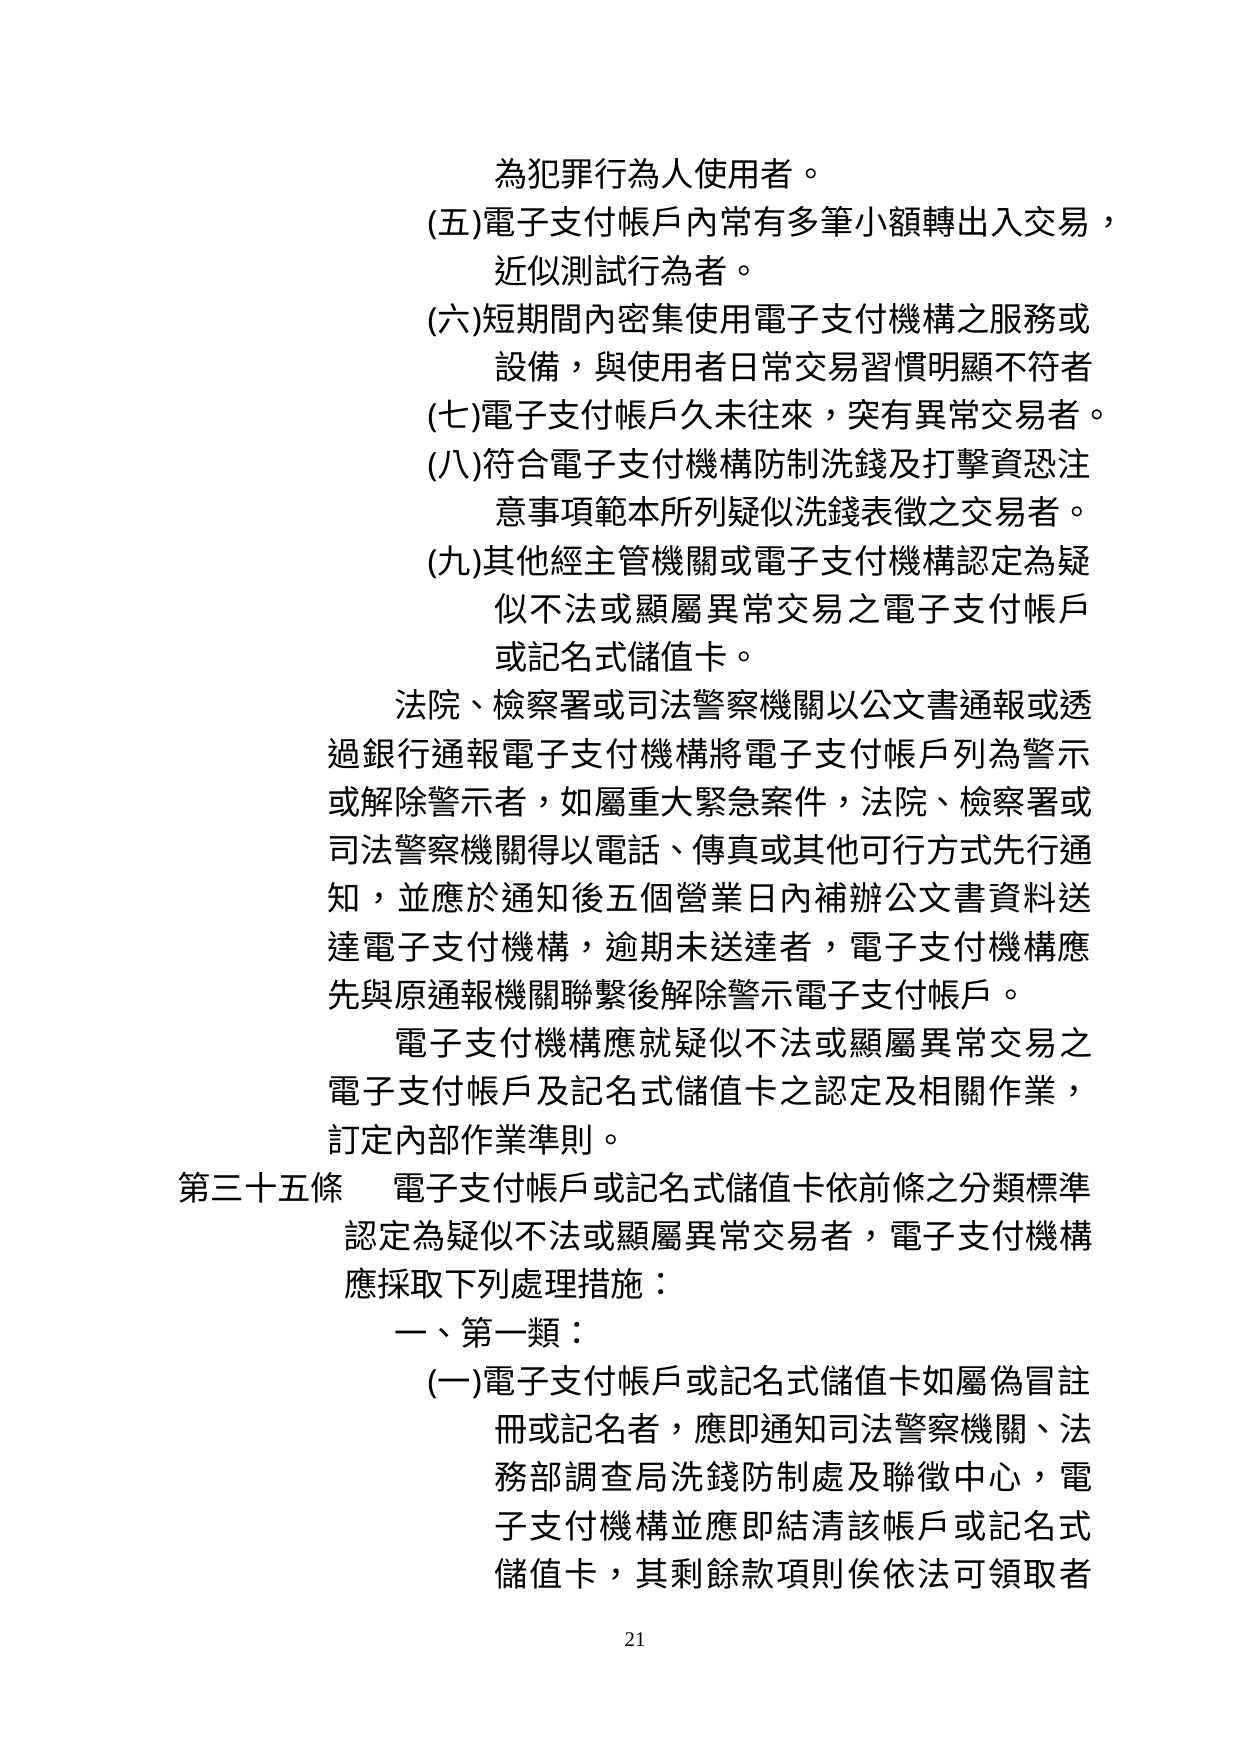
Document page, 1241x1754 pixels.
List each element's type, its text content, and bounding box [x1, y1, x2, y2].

text (一)電子支付帳戶或記名式儲值卡如屬偽冒註冊或記名者，應即通知司法警察機關、法務部調查局洗錢防制處及聯徵中心，電子支付機構並應即結清該帳戶或記名式儲值卡，其剩餘款項則俟依法可領取者 [427, 1354, 1092, 1596]
text 電子支付機構應就疑似不法或顯屬異常交易之電子支付帳戶及記名式儲值卡之認定及相關作業，訂定內部作業準則。 [327, 1017, 1092, 1162]
text (五)電子支付帳戶內常有多筆小額轉出入交易，近似測試行為者。 [427, 196, 1092, 293]
text (七)電子支付帳戶久未往來，突有異常交易者。 [427, 389, 1092, 438]
text (九)其他經主管機關或電子支付機構認定為疑似不法或顯屬異常交易之電子支付帳戶或記名式儲值卡。 [427, 534, 1092, 679]
text 為犯罪行為人使用者。 [427, 148, 1092, 196]
text 法院、檢察署或司法警察機關以公文書通報或透過銀行通報電子支付機構將電子支付帳戶列為警示或解除警示者，如屬重大緊急案件，法院、檢察署或司法警察機關得以電話、傳真或其他可行方式先行通知，並應於通知後五個營業日內補辦公文書資料送達電子支付機構，逾期未送達者，電子支付機構應先與原通報機關聯繫後解除警示電子支付帳戶。 [327, 679, 1092, 1017]
text (八)符合電子支付機構防制洗錢及打擊資恐注意事項範本所列疑似洗錢表徵之交易者。 [427, 438, 1092, 534]
text 一、第一類： [394, 1306, 1092, 1354]
text 第三十五條 電子支付帳戶或記名式儲值卡依前條之分類標準認定為疑似不法或顯屬異常交易者，電子支付機構應採取下列處理措施： [177, 1162, 1092, 1306]
text (六)短期間內密集使用電子支付機構之服務或設備，與使用者日常交易習慣明顯不符者。 [427, 293, 1092, 389]
